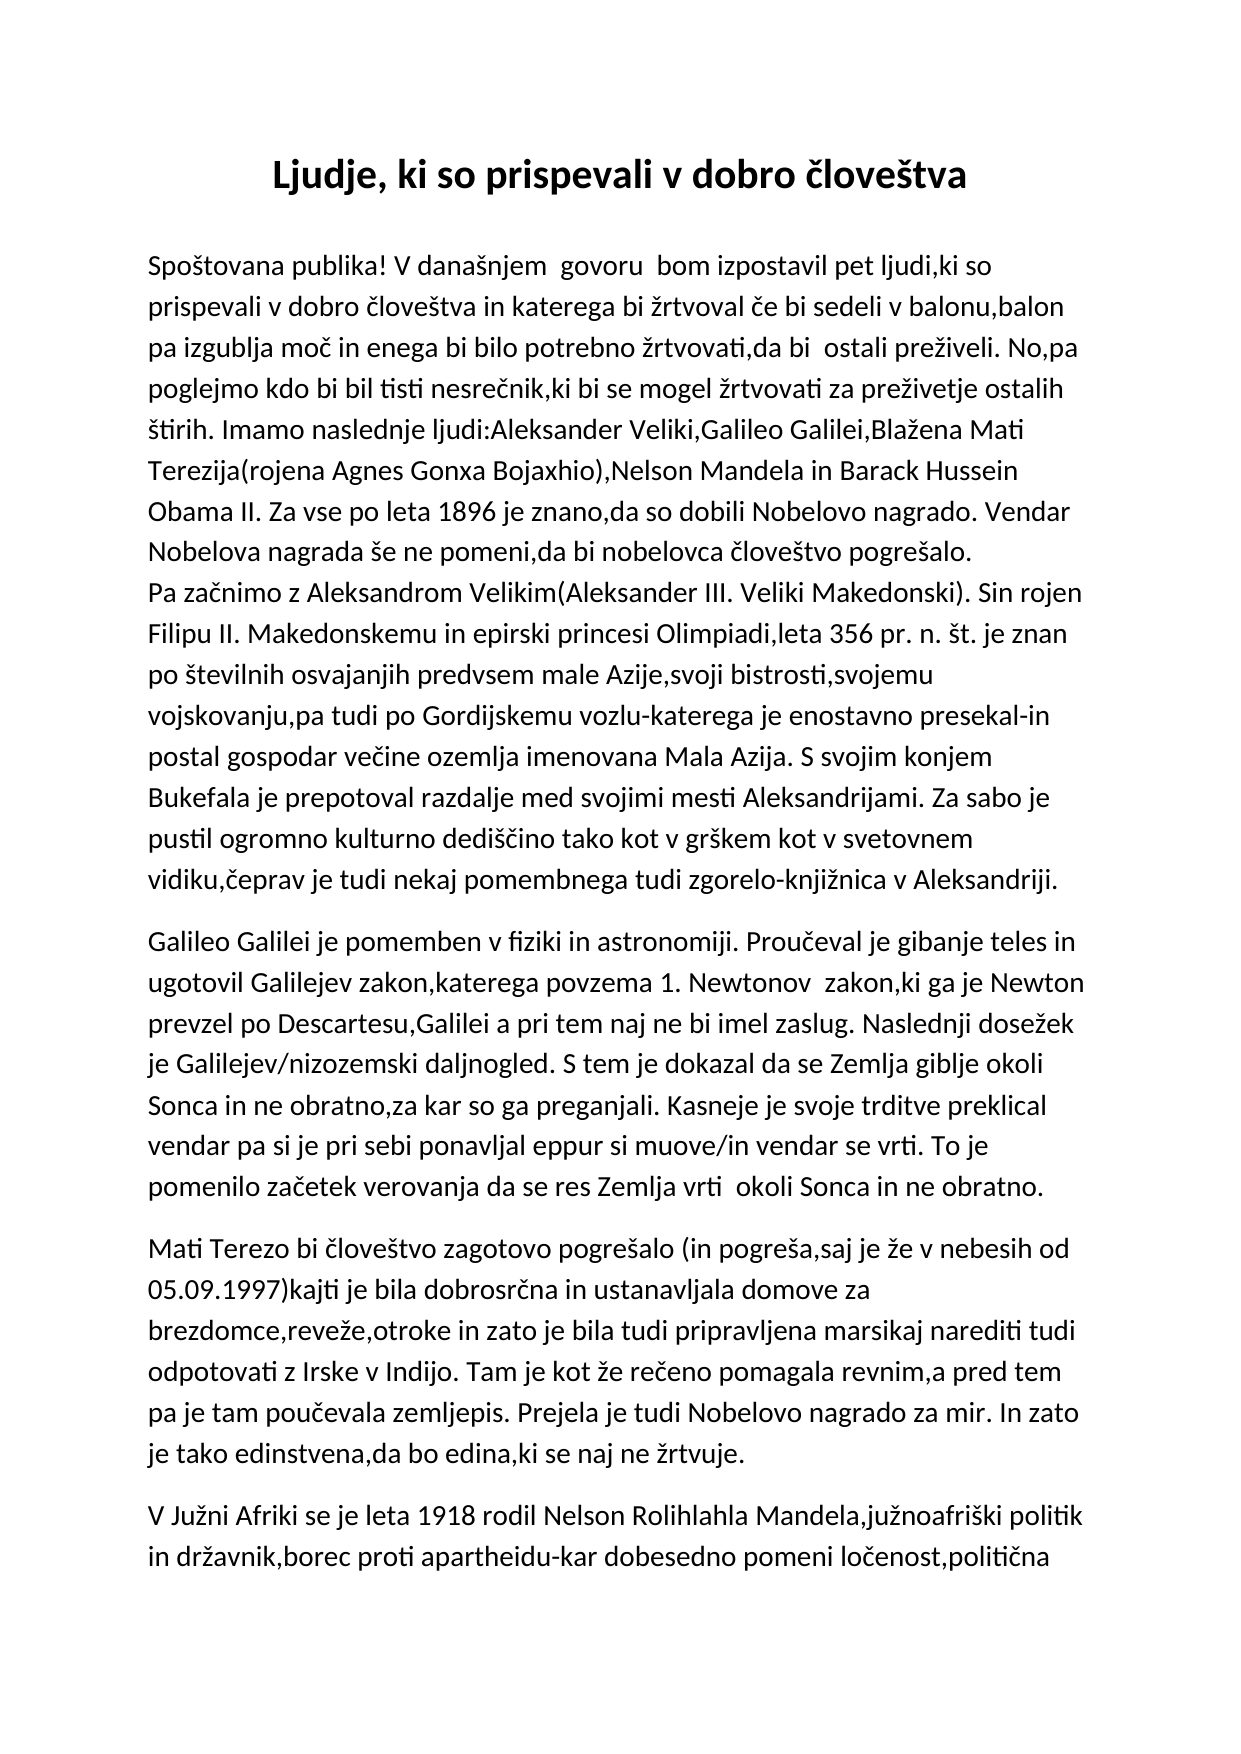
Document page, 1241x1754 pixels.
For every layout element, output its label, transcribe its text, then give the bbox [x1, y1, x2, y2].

text Pa začnimo z Aleksandrom Velikim(Aleksander III. Veliki Makedonski). Sin rojen Filipu II. Makedonskemu in epirski princesi Olimpiadi,leta 356 pr. n. št. je znan po številnih osvajanjih predvsem male Azije,svoji bistrosti,svojemu vojskovanju,pa tudi po Gordijskemu vozlu-katerega je enostavno presekal-in postal gospodar večine ozemlja imenovana Mala Azija. S svojim konjem Bukefala je prepotoval razdalje med svojimi mesti Aleksandrijami. Za sabo je pustil ogromno kulturno dediščino tako kot v grškem kot v svetovnem vidiku,čeprav je tudi nekaj pomembnega tudi zgorelo-knjižnica v Aleksandriji. [148, 574, 1093, 897]
text Ljudje, ki so prispevali v dobro človeštva [148, 148, 1093, 198]
text V Južni Afriki se je leta 1918 rodil Nelson Rolihlahla Mandela,južnoafriški politik in državnik,borec proti apartheidu-kar dobesedno pomeni ločenost,politična [148, 1497, 1093, 1573]
text Galileo Galilei je pomemben v fiziki in astronomiji. Proučeval je gibanje teles in ugotovil Galilejev zakon,katerega povzema 1. Newtonov zakon,ki ga je Newton prevzel po Descartesu,Galilei a pri tem naj ne bi imel zaslug. Naslednji dosežek je Galilejev/nizozemski daljnogled. S tem je dokazal da se Zemlja giblje okoli Sonca in ne obratno,za kar so ga preganjali. Kasneje je svoje trditve preklical vendar pa si je pri sebi ponavljal eppur si muove/in vendar se vrti. To je pomenilo začetek verovanja da se res Zemlja vrti okoli Sonca in ne obratno. [148, 923, 1093, 1204]
text Mati Terezo bi človeštvo zagotovo pogrešalo (in pogreša,saj je že v nebesih od 05.09.1997)kajti je bila dobrosrčna in ustanavljala domove za brezdomce,reveže,otroke in zato je bila tudi pripravljena marsikaj narediti tudi odpotovati z Irske v Indijo. Tam je kot že rečeno pomagala revnim,a pred tem pa je tam poučevala zemljepis. Prejela je tudi Nobelovo nagrado za mir. In zato je tako edinstvena,da bo edina,ki se naj ne žrtvuje. [148, 1230, 1093, 1471]
text Spoštovana publika! V današnjem govoru bom izpostavil pet ljudi,ki so prispevali v dobro človeštva in katerega bi žrtvoval če bi sedeli v balonu,balon pa izgublja moč in enega bi bilo potrebno žrtvovati,da bi ostali preživeli. No,pa poglejmo kdo bi bil tisti nesrečnik,ki bi se mogel žrtvovati za preživetje ostalih štirih. Imamo naslednje ljudi:Aleksander Veliki,Galileo Galilei,Blažena Mati Terezija(rojena Agnes Gonxa Bojaxhio),Nelson Mandela in Barack Hussein Obama II. Za vse po leta 1896 je znano,da so dobili Nobelovo nagrado. Vendar Nobelova nagrada še ne pomeni,da bi nobelovca človeštvo pogrešalo. [148, 247, 1093, 569]
